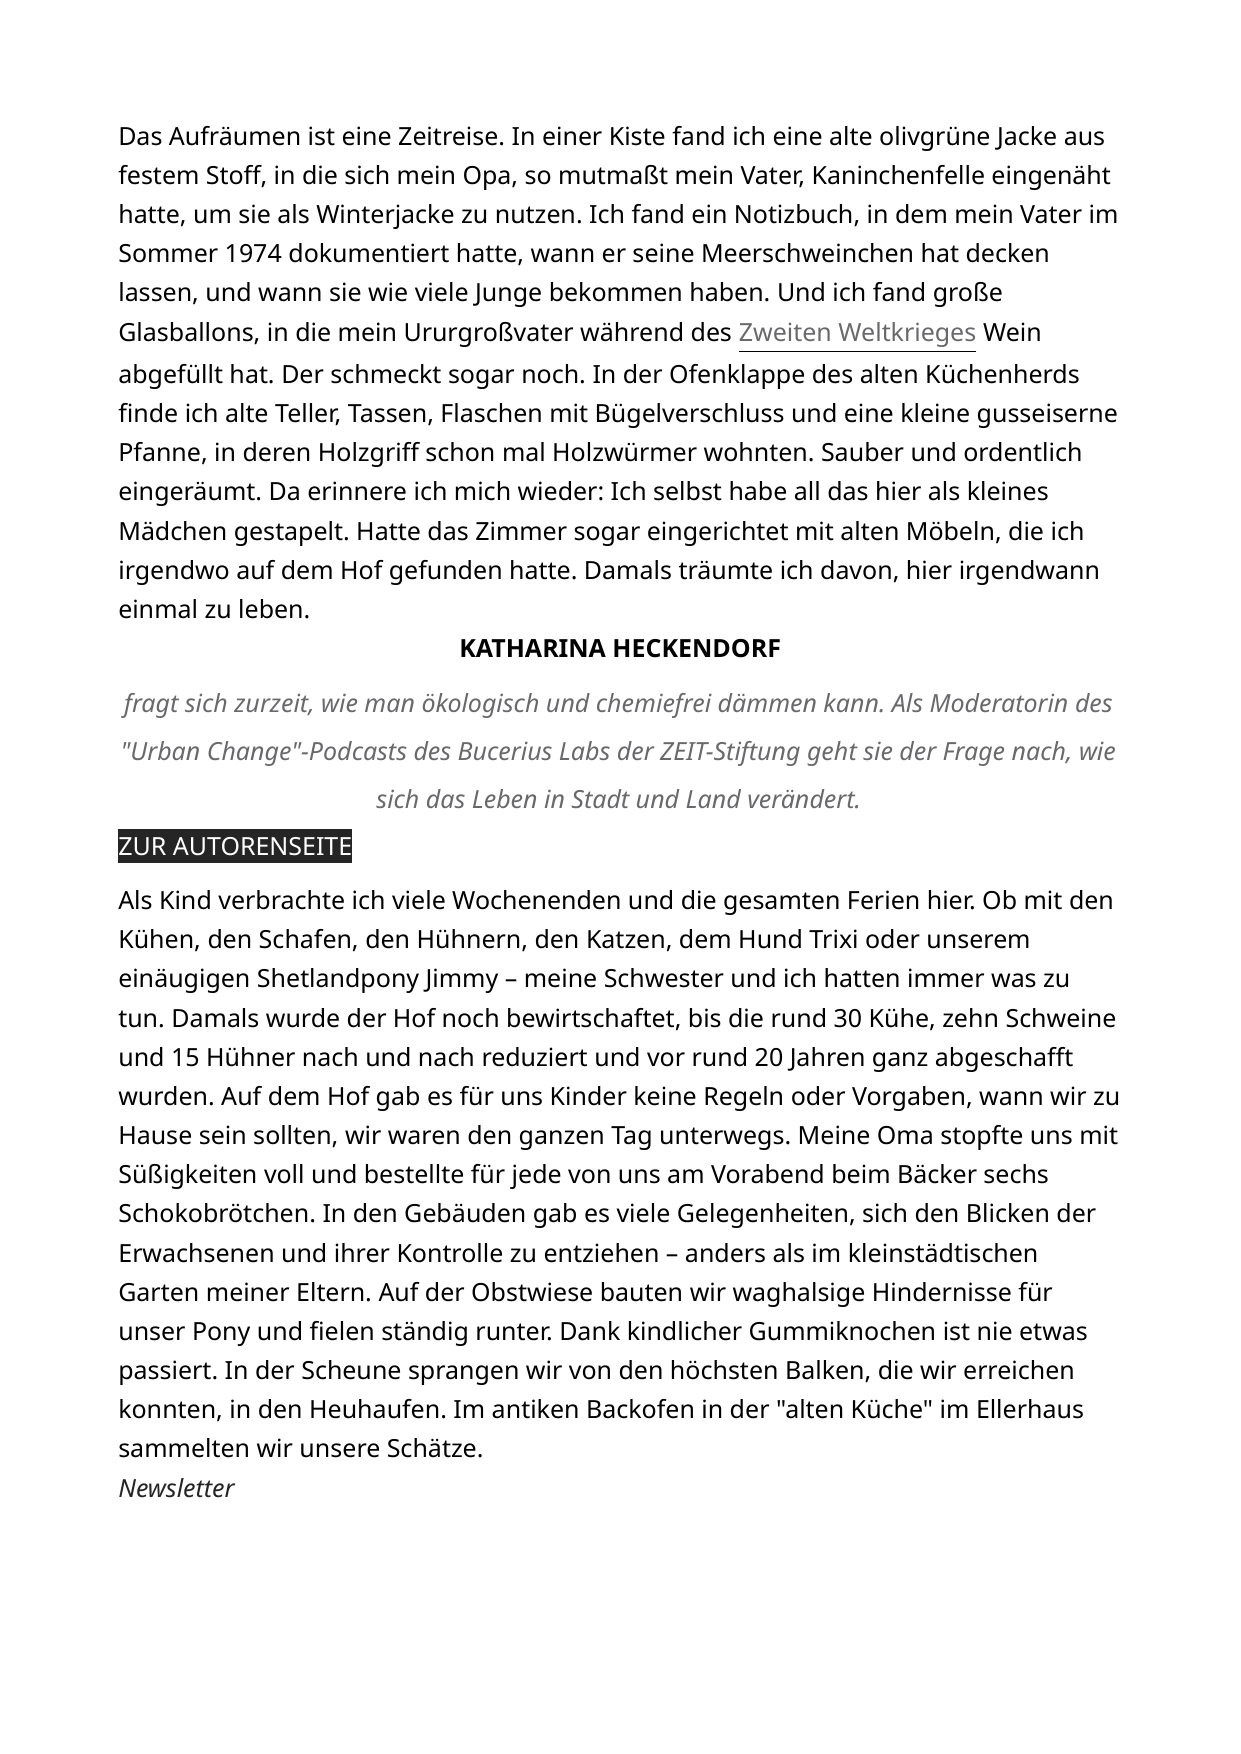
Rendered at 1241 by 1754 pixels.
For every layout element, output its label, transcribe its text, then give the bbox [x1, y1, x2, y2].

text ZUR AUTORENSEITE [118, 829, 1122, 863]
text KATHARINA HECKENDORF [118, 631, 1122, 665]
text Als Kind verbrachte ich viele Wochenenden und die gesamten Ferien hier. Ob mit den Kühen, den Schafen, den Hühnern, den Katzen, dem Hund Trixi oder unserem einäugigen Shetlandpony Jimmy – meine Schwester und ich hatten immer was zu tun. Damals wurde der Hof noch bewirtschaftet, bis die rund 30 Kühe, zehn Schweine und 15 Hühner nach und nach reduziert und vor rund 20 Jahren ganz abgeschafft wurden. Auf dem Hof gab es für uns Kinder keine Regeln oder Vorgaben, wann wir zu Hause sein sollten, wir waren den ganzen Tag unterwegs. Meine Oma stopfte uns mit Süßigkeiten voll und bestellte für jede von uns am Vorabend beim Bäcker sechs Schokobrötchen. In den Gebäuden gab es viele Gelegenheiten, sich den Blicken der Erwachsenen und ihrer Kontrolle zu entziehen – anders als im kleinstädtischen Garten meiner Eltern. Auf der Obstwiese bauten wir waghalsige Hindernisse für unser Pony und fielen ständig runter. Dank kindlicher Gummiknochen ist nie etwas passiert. In der Scheune sprangen wir von den höchsten Balken, die wir erreichen konnten, in den Heuhaufen. Im antiken Backofen in der "alten Küche" im Ellerhaus sammelten wir unsere Schätze. [118, 883, 1122, 1465]
text fragt sich zurzeit, wie man ökologisch und chemiefrei dämmen kann. Als Moderatorin des "Urban Change"-Podcasts des Bucerius Labs der ZEIT-Stiftung geht sie der Frage nach, wie sich das Leben in Stadt und Land verändert. [118, 686, 1122, 815]
text Newsletter [118, 1470, 1122, 1504]
text Das Aufräumen ist eine Zeitreise. In einer Kiste fand ich eine alte olivgrüne Jacke aus festem Stoff, in die sich mein Opa, so mutmaßt mein Vater, Kaninchenfelle eingenäht hatte, um sie als Winterjacke zu nutzen. Ich fand ein Notizbuch, in dem mein Vater im Sommer 1974 dokumentiert hatte, wann er seine Meerschweinchen hat decken lassen, und wann sie wie viele Junge bekommen haben. Und ich fand große Glasballons, in die mein Ururgroßvater während des Zweiten Weltkrieges Wein abgefüllt hat. Der schmeckt sogar noch. In der Ofenklappe des alten Küchenherds finde ich alte Teller, Tassen, Flaschen mit Bügelverschluss und eine kleine gusseiserne Pfanne, in deren Holzgriff schon mal Holzwürmer wohnten. Sauber und ordentlich eingeräumt. Da erinnere ich mich wieder: Ich selbst habe all das hier als kleines Mädchen gestapelt. Hatte das Zimmer sogar eingerichtet mit alten Möbeln, die ich irgendwo auf dem Hof gefunden hatte. Damals träumte ich davon, hier irgendwann einmal zu leben. [118, 118, 1122, 626]
